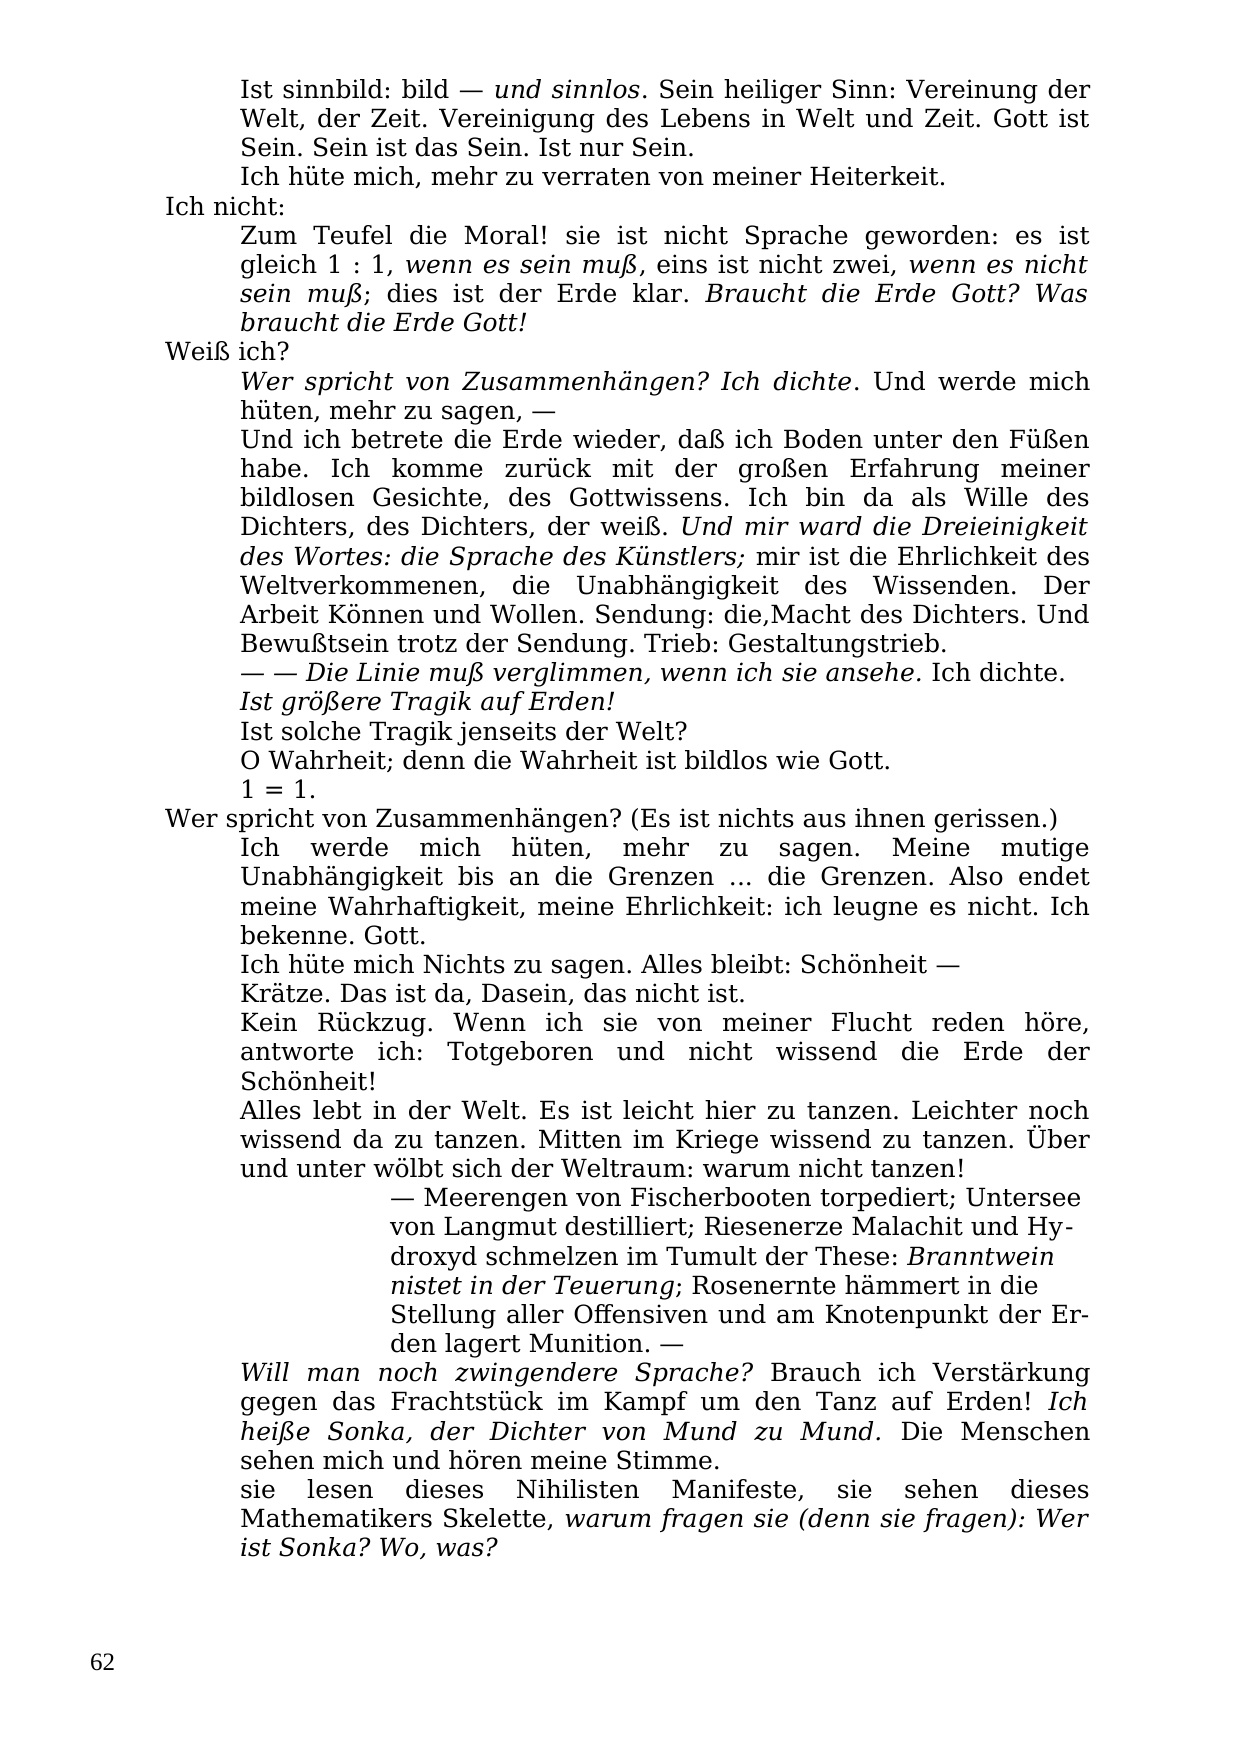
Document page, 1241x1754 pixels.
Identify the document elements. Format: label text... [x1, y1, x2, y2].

text Und ich betrete die Erde wieder, daß ich Boden unter den Füßen habe. Ich komme zurück mit der großen Erfahrung meiner bildlosen Gesichte, des Gottwissens. Ich bin da als Wille des Dichters, des Dichters, der weiß. Und mir ward die Dreieinigkeit des Wortes: die Sprache des Künstlers; mir ist die Ehrlichkeit des Weltverkommenen, die Unabhängigkeit des Wissenden. Der Arbeit Können und Wollen. Sendung: die,Macht des Dichters. Und Bewußtsein trotz der Sendung. Trieb: Gestaltungstrieb. [240, 425, 1091, 658]
text Ist sinnbild: bild — und sinnlos. Sein heiliger Sinn: Vereinung der Welt, der Zeit. Vereinigung des Lebens in Welt und Zeit. Gott ist Sein. Sein ist das Sein. Ist nur Sein. [240, 75, 1091, 162]
text Wer spricht von Zusammenhängen? (Es ist nichts aus ihnen gerissen.) [90, 804, 1091, 833]
text Krätze. Das ist da, Dasein, das nicht ist. [240, 979, 1091, 1008]
text — — Die Linie muß verglimmen, wenn ich sie ansehe. Ich dichte. [240, 658, 1091, 687]
text Kein Rückzug. Wenn ich sie von meiner Flucht reden höre, antworte ich: Totgeboren und nicht wissend die Erde der Schönheit! [240, 1008, 1091, 1096]
text Will man noch zwingendere Sprache? Brauch ich Verstärkung gegen das Frachtstück im Kampf um den Tanz auf Erden! Ich heiße Sonka, der Dichter von Mund zu Mund. Die Menschen sehen mich und hören meine Stimme. [240, 1358, 1091, 1475]
text Alles lebt in der Welt. Es ist leicht hier zu tanzen. Leichter noch wissend da zu tanzen. Mitten im Kriege wissend zu tanzen. Über und unter wölbt sich der Weltraum: warum nicht tanzen! [240, 1096, 1091, 1183]
text Wer spricht von Zusammenhängen? Ich dichte. Und werde mich hüten, mehr zu sagen, — [240, 367, 1091, 425]
text Zum Teufel die Moral! sie ist nicht Sprache geworden: es ist gleich 1 : 1, wenn es sein muß, eins ist nicht zwei, wenn es nicht sein muß; dies ist der Erde klar. Braucht die Erde Gott? Was braucht die Erde Gott! [240, 221, 1091, 337]
text — Meerengen von Fischerbooten torpediert; Untersee von Langmut destilliert; Riesenerze Malachit und Hy - droxyd schmelzen im Tumult der These: Branntwein nistet in der Teuerung; Rosenernte hämmert in die Stellung aller Offensiven und am Knotenpunkt der Er- den lagert Munition. — [240, 1183, 1091, 1358]
text 1 = 1. [240, 775, 1091, 804]
text Ist solche Tragik jenseits der Welt? [240, 717, 1091, 746]
text Ist größere Tragik auf Erden! [240, 687, 1091, 717]
text O Wahrheit; denn die Wahrheit ist bildlos wie Gott. [240, 746, 1091, 775]
text Ich werde mich hüten, mehr zu sagen. Meine mutige Unabhängigkeit bis an die Grenzen ... die Grenzen. Also endet meine Wahrhaftigkeit, meine Ehrlichkeit: ich leugne es nicht. Ich bekenne. Gott. [240, 833, 1091, 950]
text Ich hüte mich, mehr zu verraten von meiner Heiterkeit. [240, 162, 1091, 192]
text sie lesen dieses Nihilisten Manifeste, sie sehen dieses Mathematikers Skelette, warum fragen sie (denn sie fragen): Wer ist Sonka? Wo, was? [240, 1475, 1091, 1562]
text Ich hüte mich Nichts zu sagen. Alles bleibt: Schönheit — [240, 950, 1091, 979]
text Ich nicht: [90, 192, 1091, 221]
text Weiß ich? [90, 337, 1091, 367]
